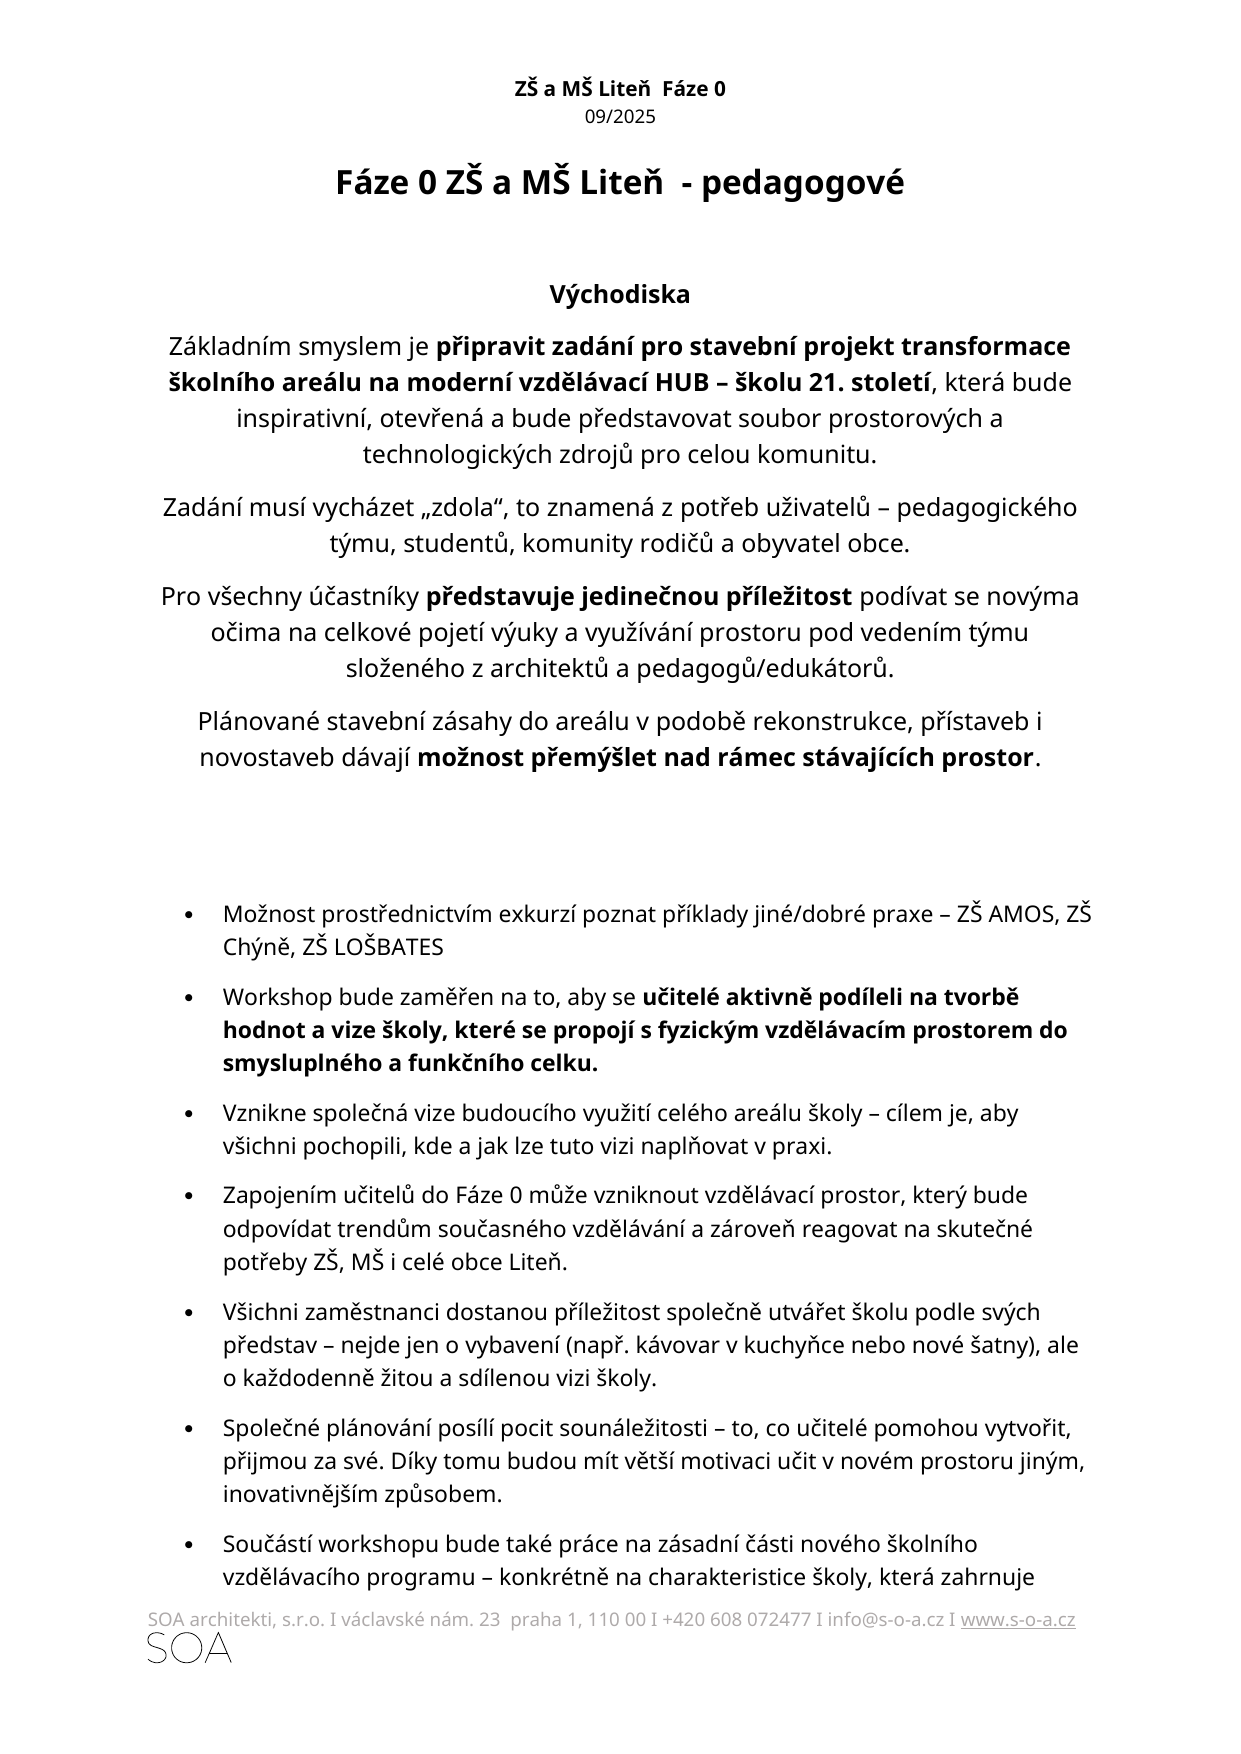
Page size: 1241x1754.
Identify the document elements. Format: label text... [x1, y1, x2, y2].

text Pro všechny účastníky představuje jedinečnou příležitost podívat se novýma očima na celkové pojetí výuky a využívání prostoru pod vedením týmu složeného z architektů a pedagogů/edukátorů. [148, 579, 1093, 685]
text Fáze 0 ZŠ a MŠ Liteň - pedagogové [148, 159, 1093, 204]
text Východiska [148, 276, 1093, 310]
text Základním smyslem je připravit zadání pro stavební projekt transformace školního areálu na moderní vzdělávací HUB – školu 21. století, která bude inspirativní, otevřená a bude představovat soubor prostorových a technologických zdrojů pro celou komunitu. [148, 329, 1093, 471]
list Zapojením učitelů do Fáze 0 může vzniknout vzdělávací prostor, který bude odpovídat trendům současného vzdělávání a zároveň reagovat na skutečné potřeby ZŠ, MŠ i celé obce Liteň. [185, 1179, 1093, 1277]
list Vznikne společná vize budoucího využití celého areálu školy – cílem je, aby všichni pochopili, kde a jak lze tuto vizi naplňovat v praxi. [185, 1097, 1093, 1161]
list Společné plánování posílí pocit sounáležitosti – to, co učitelé pomohou vytvořit, přijmou za své. Díky tomu budou mít větší motivaci učit v novém prostoru jiným, inovativnějším způsobem. [185, 1412, 1093, 1509]
list Možnost prostřednictvím exkurzí poznat příklady jiné/dobré praxe – ZŠ AMOS, ZŠ Chýně, ZŠ LOŠBATES [185, 898, 1093, 962]
list Všichni zaměstnanci dostanou příležitost společně utvářet školu podle svých představ – nejde jen o vybavení (např. kávovar v kuchyňce nebo nové šatny), ale o každodenně žitou a sdílenou vizi školy. [185, 1296, 1093, 1393]
list Součástí workshopu bude také práce na zásadní části nového školního vzdělávacího programu – konkrétně na charakteristice školy, která zahrnuje [185, 1528, 1093, 1592]
text Plánované stavební zásahy do areálu v podobě rekonstrukce, přístaveb i novostaveb dávají možnost přemýšlet nad rámec stávajících prostor. [148, 703, 1093, 773]
list Workshop bude zaměřen na to, aby se učitelé aktivně podíleli na tvorbě hodnot a vize školy, které se propojí s fyzickým vzdělávacím prostorem do smysluplného a funkčního celku. [185, 981, 1093, 1078]
text Zadání musí vycházet „zdola“, to znamená z potřeb uživatelů – pedagogického týmu, studentů, komunity rodičů a obyvatel obce. [148, 490, 1093, 560]
